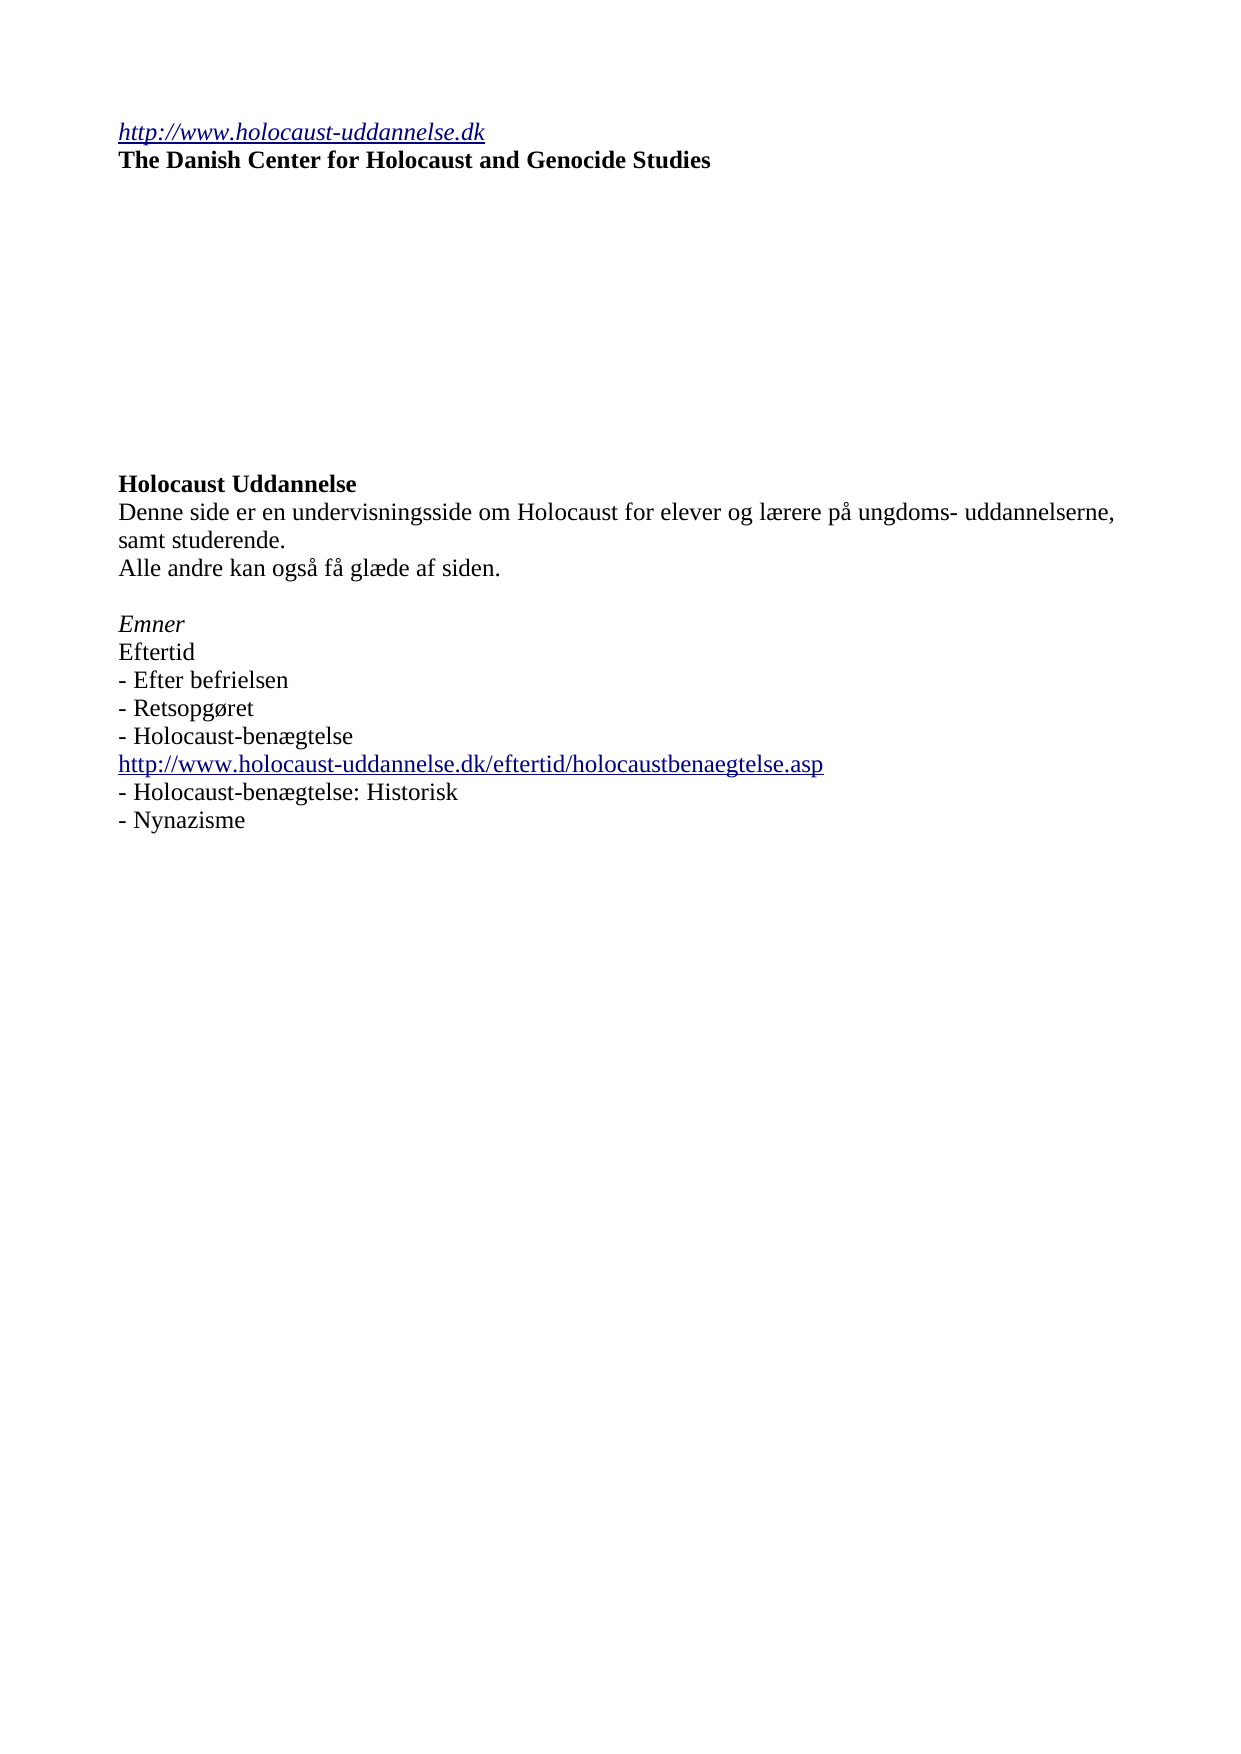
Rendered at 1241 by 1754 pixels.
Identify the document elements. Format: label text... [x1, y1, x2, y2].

text http://www.holocaust-uddannelse.dk [118, 118, 1122, 146]
text - Holocaust-benægtelse: Historisk [118, 778, 1122, 806]
text - Retsopgøret [118, 694, 1122, 722]
title The Danish Center for Holocaust and Genocide Studies [118, 146, 1122, 174]
text - Holocaust-benægtelse [118, 722, 1122, 750]
text http://www.holocaust-uddannelse.dk/eftertid/holocaustbenaegtelse.asp [118, 750, 1122, 778]
text - Efter befrielsen [118, 666, 1122, 694]
text Holocaust Uddannelse [118, 469, 1122, 497]
text Emner [118, 609, 1122, 638]
text - Nynazisme [118, 806, 1122, 834]
text Denne side er en undervisningsside om Holocaust for elever og lærere på ungdoms- uddannelserne, samt studerende. [118, 497, 1122, 553]
text Eftertid [118, 638, 1122, 666]
text Alle andre kan også få glæde af siden. [118, 553, 1122, 582]
